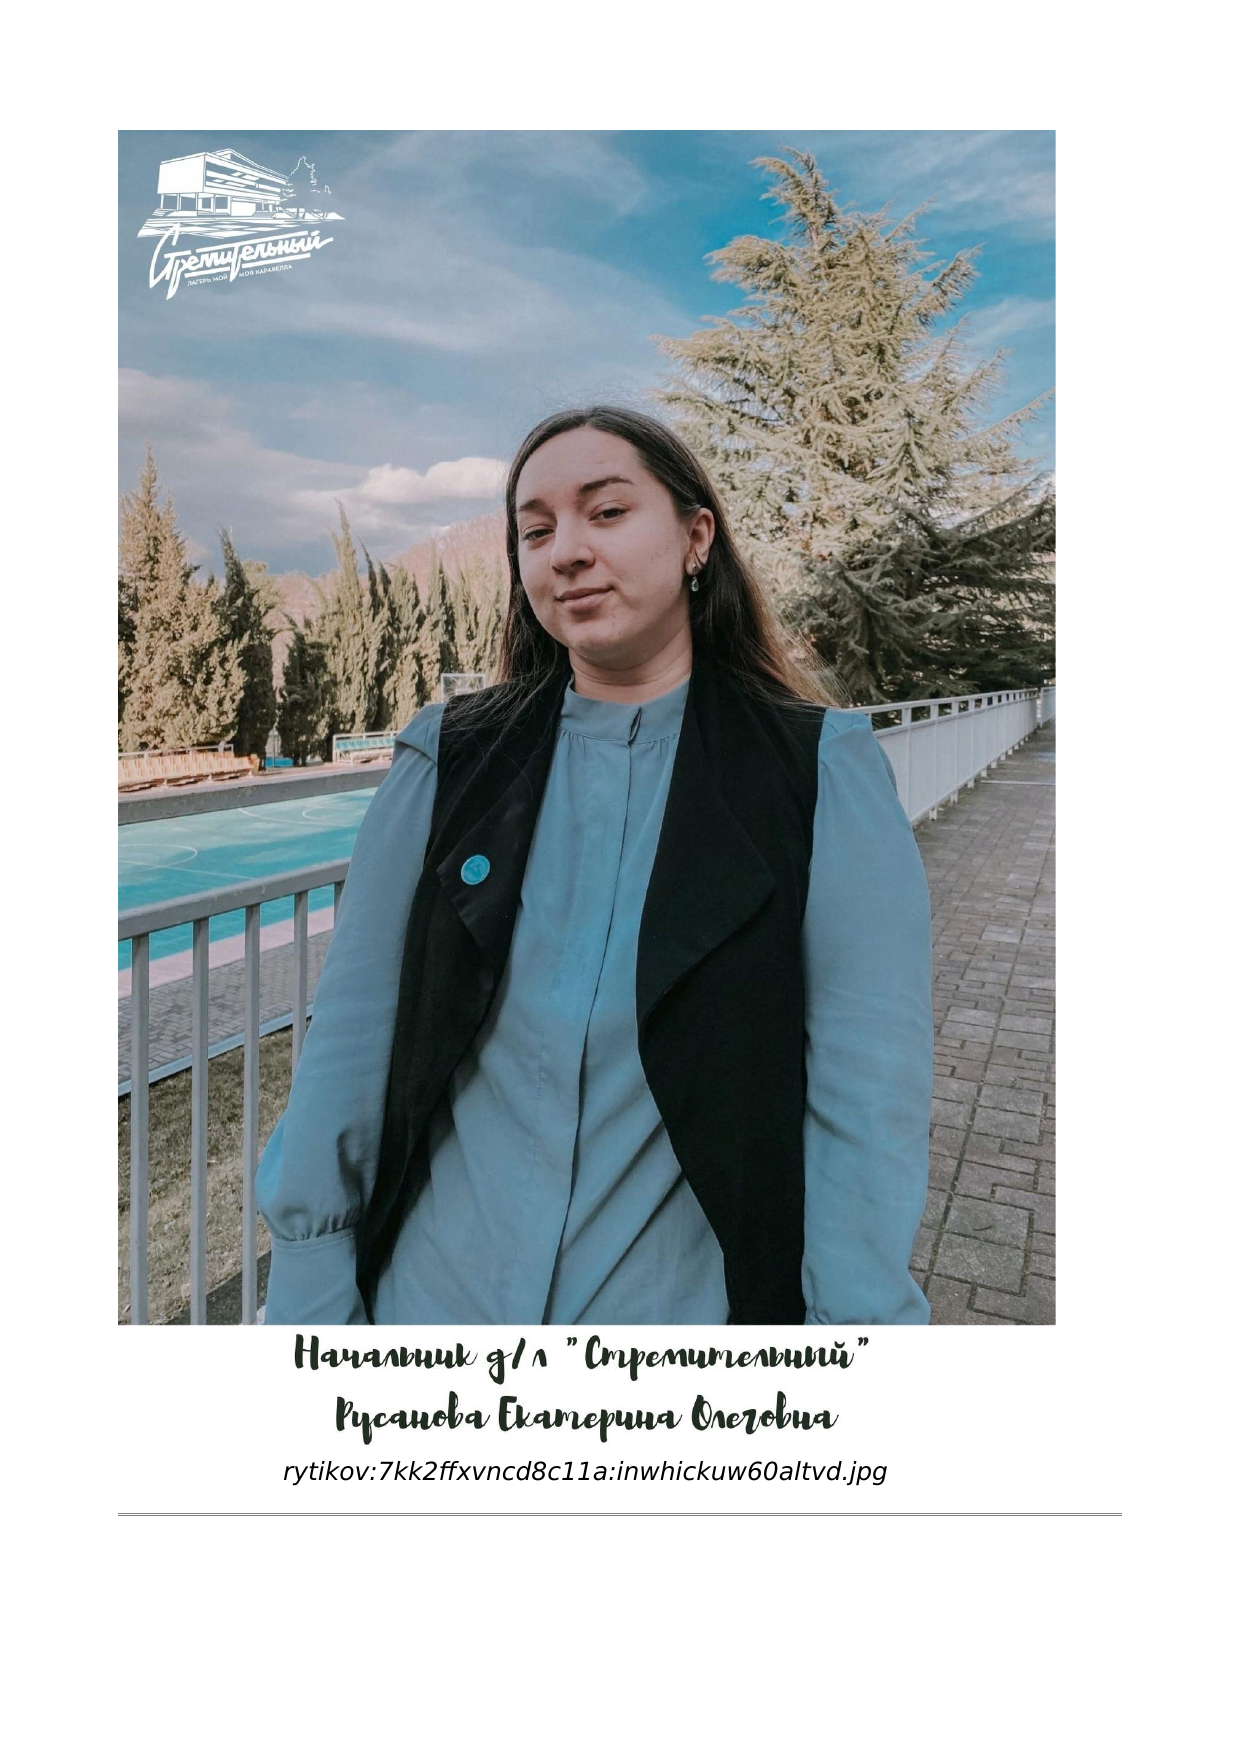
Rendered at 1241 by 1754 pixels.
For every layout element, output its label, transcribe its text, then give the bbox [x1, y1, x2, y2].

picture [118, 130, 1056, 1457]
text rytikov:7kk2ffxvncd8c11a:inwhickuw60altvd.jpg [118, 1457, 1056, 1486]
